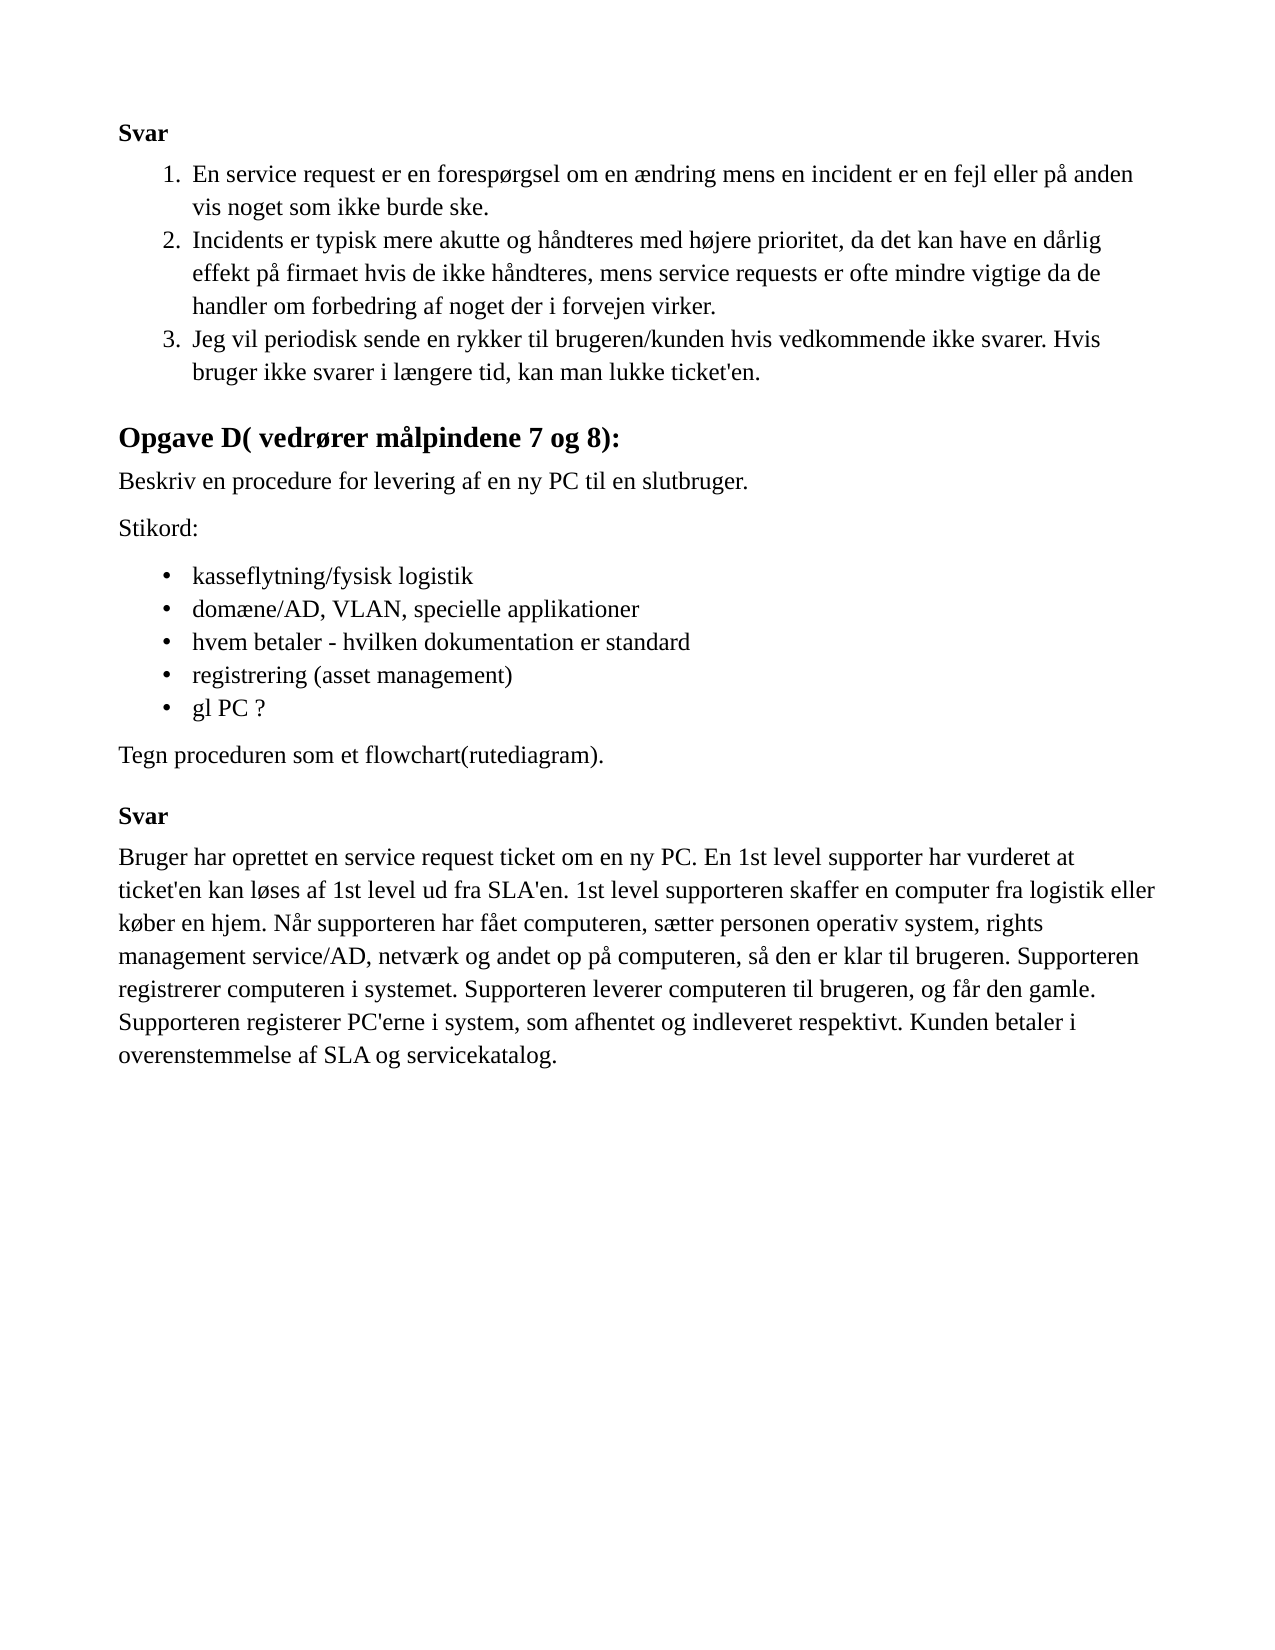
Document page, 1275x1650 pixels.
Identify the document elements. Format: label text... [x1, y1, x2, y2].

list Jeg vil periodisk sende en rykker til brugeren/kunden hvis vedkommende ikke svarer. Hvis bruger ikke svarer i længere tid, kan man lukke ticket'en. [162, 324, 1157, 386]
list domæne/AD, VLAN, specielle applikationer [162, 594, 1157, 623]
list Incidents er typisk mere akutte og håndteres med højere prioritet, da det kan have en dårlig effekt på firmaet hvis de ikke håndteres, mens service requests er ofte mindre vigtige da de handler om forbedring af noget der i forvejen virker. [162, 225, 1157, 320]
subtitle Opgave D( vedrører målpindene 7 og 8): [118, 420, 1157, 453]
list hvem betaler - hvilken dokumentation er standard [162, 627, 1157, 656]
text Bruger har oprettet en service request ticket om en ny PC. En 1st level supporter har vurderet at ticket'en kan løses af 1st level ud fra SLA'en. 1st level supporteren skaffer en computer fra logistik eller køber en hjem. Når supporteren har fået computeren, sætter personen operativ system, rights management service/AD, netværk og andet op på computeren, så den er klar til brugeren. Supporteren registrerer computeren i systemet. Supporteren leverer computeren til brugeren, og får den gamle. Supporteren registerer PC'erne i system, som afhentet og indleveret respektivt. Kunden betaler i overenstemmelse af SLA og servicekatalog. [118, 842, 1157, 1069]
list kasseflytning/fysisk logistik [162, 561, 1157, 590]
text Beskriv en procedure for levering af en ny PC til en slutbruger. [118, 466, 1157, 494]
text Tegn proceduren som et flowchart(rutediagram). [118, 741, 1157, 769]
subtitle Svar [118, 118, 1157, 147]
text Stikord: [118, 513, 1157, 542]
subtitle Svar [118, 801, 1157, 829]
list registrering (asset management) [162, 660, 1157, 689]
list gl PC ? [162, 693, 1157, 722]
list En service request er en forespørgsel om en ændring mens en incident er en fejl eller på anden vis noget som ikke burde ske. [162, 159, 1157, 221]
